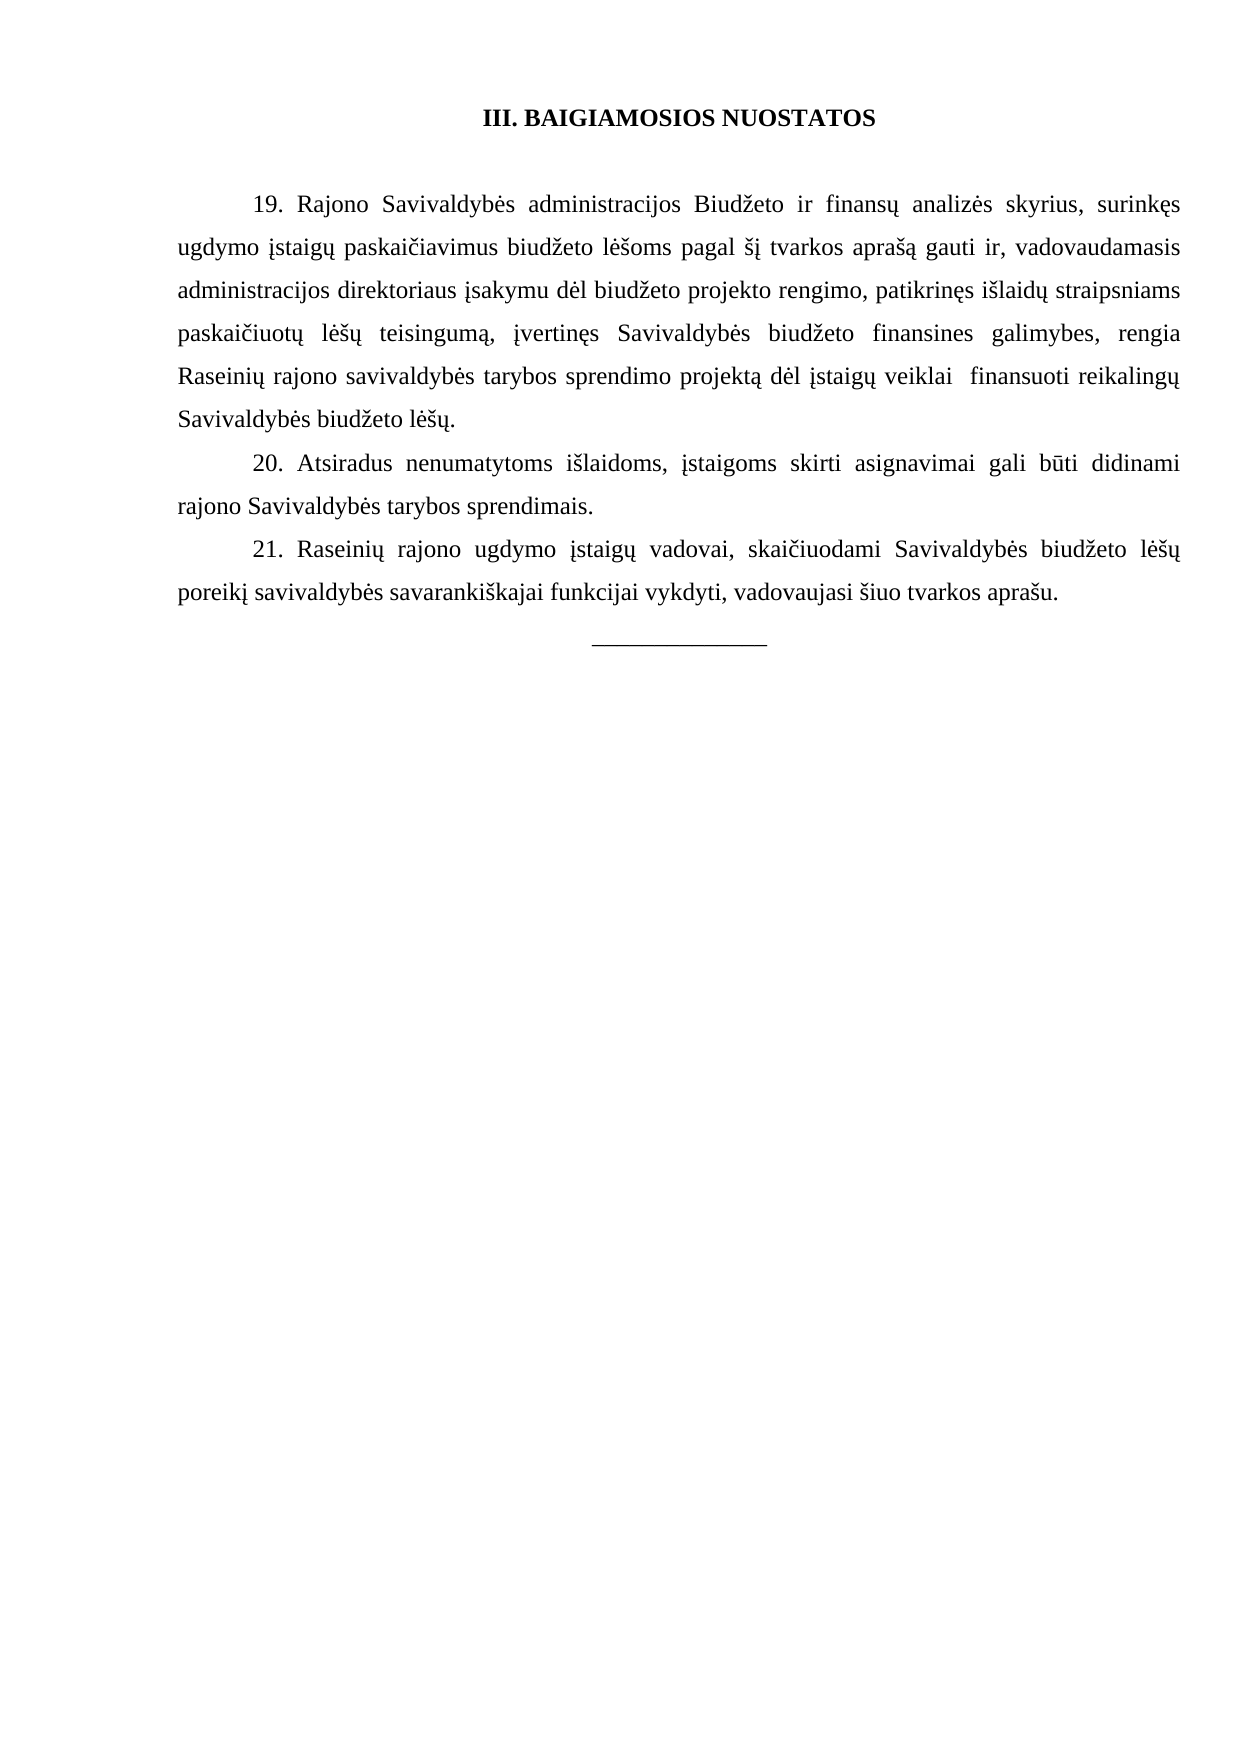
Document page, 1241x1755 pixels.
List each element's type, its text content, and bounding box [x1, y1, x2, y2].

text III. BAIGIAMOSIOS NUOSTATOS [177, 103, 1181, 131]
text 21. Raseinių rajono ugdymo įstaigų vadovai, skaičiuodami Savivaldybės biudžeto lėšų poreikį savivaldybės savarankiškajai funkcijai vykdyti, vadovaujasi šiuo tvarkos aprašu. [177, 534, 1181, 606]
text 20. Atsiradus nenumatytoms išlaidoms, įstaigoms skirti asignavimai gali būti didinami rajono Savivaldybės tarybos sprendimais. [177, 448, 1181, 519]
text ______________ [177, 620, 1181, 649]
text 19. Rajono Savivaldybės administracijos Biudžeto ir finansų analizės skyrius, surinkęs ugdymo įstaigų paskaičiavimus biudžeto lėšoms pagal šį tvarkos aprašą gauti ir, vadovaudamasis administracijos direktoriaus įsakymu dėl biudžeto projekto rengimo, patikrinęs išlaidų straipsniams paskaičiuotų lėšų teisingumą, įvertinęs Savivaldybės biudžeto finansines galimybes, rengia Raseinių rajono savivaldybės tarybos sprendimo projektą dėl įstaigų veiklai finansuoti reikalingų Savivaldybės biudžeto lėšų. [177, 189, 1181, 433]
